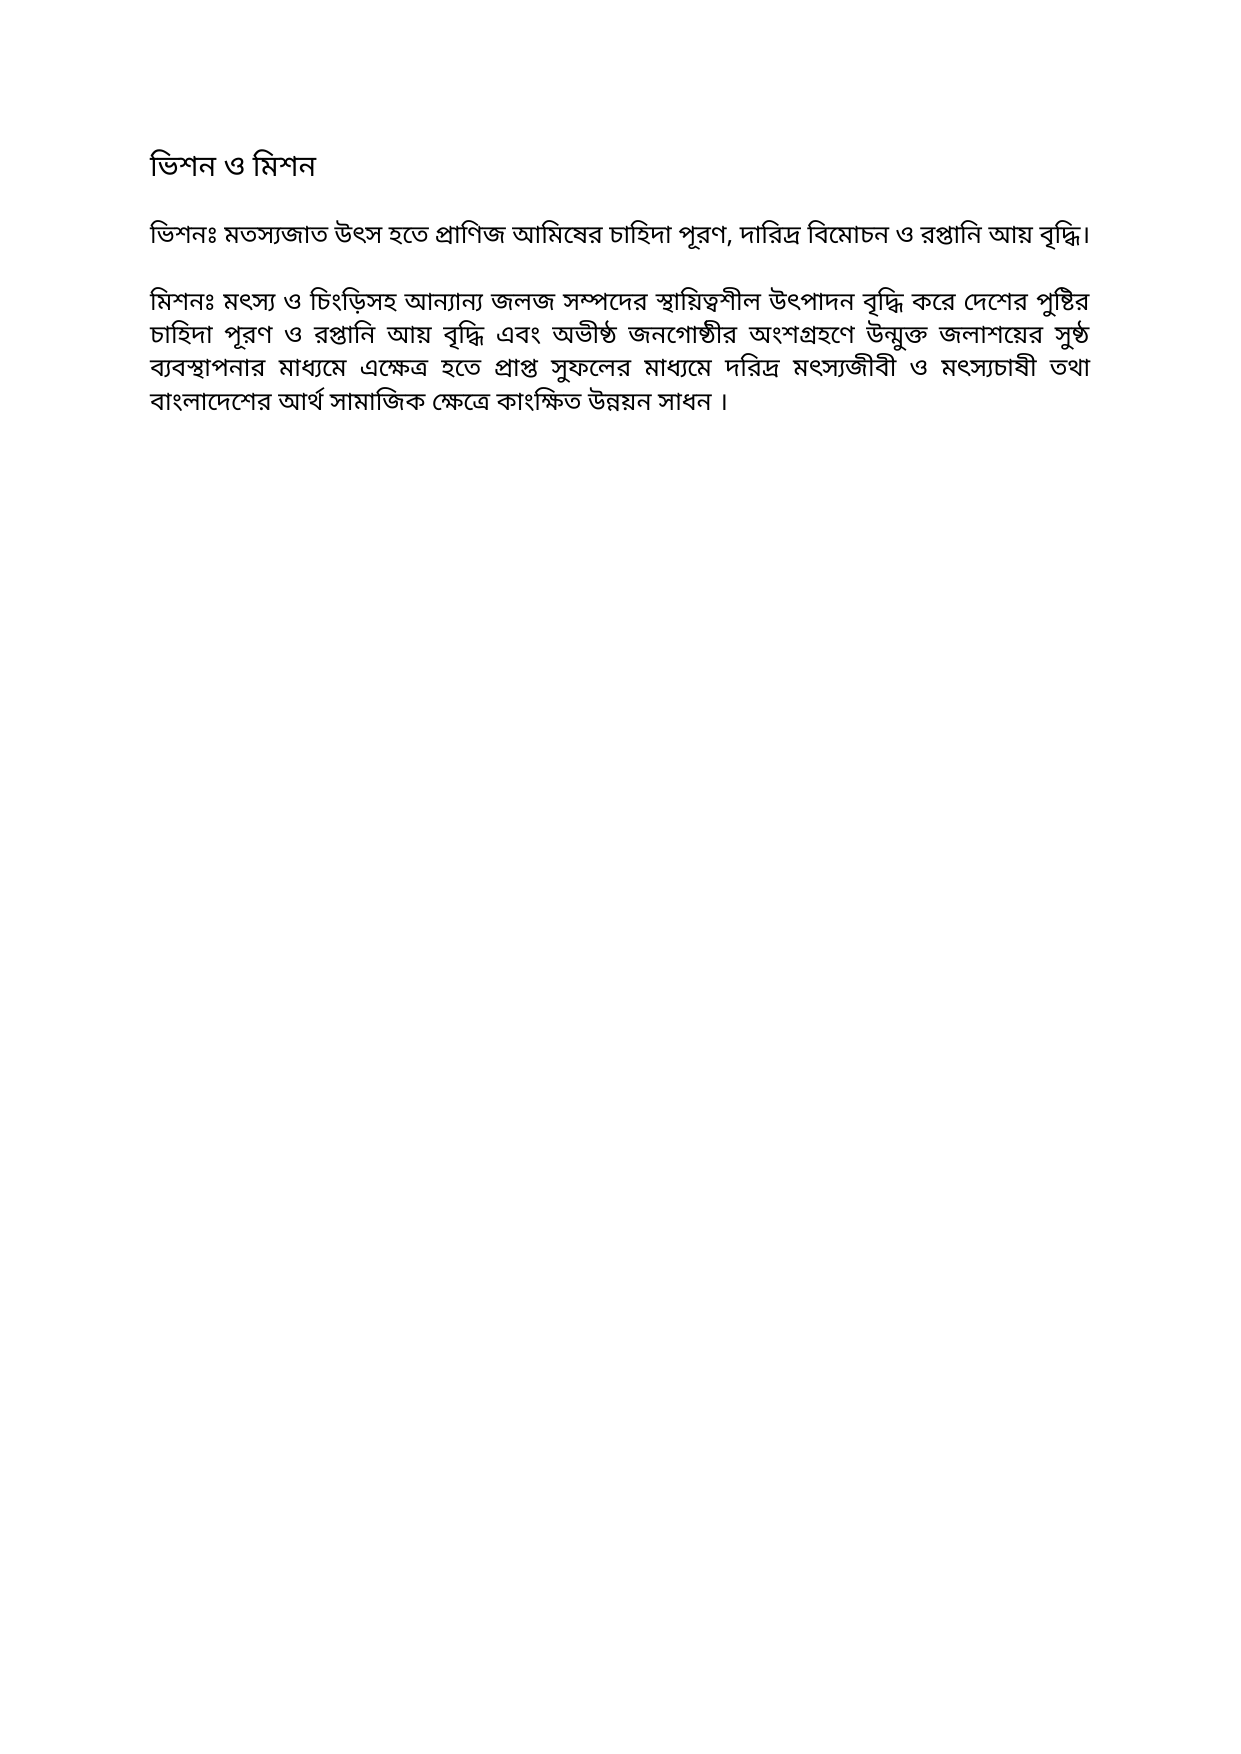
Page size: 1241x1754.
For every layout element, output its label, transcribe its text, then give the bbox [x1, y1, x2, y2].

text মিশনঃ মৎস্য ও চিংড়িসহ আন্যান্য জলজ সম্পদের স্থায়িত্বশীল উৎপাদন বৃদ্ধি করে দেশের পুষ্টির চাহিদা পূরণ ও রপ্তানি আয় বৃদ্ধি এবং অভীষ্ঠ জনগোষ্ঠীর অংশগ্রহণে উন্মুক্ত জলাশয়ের সুষ্ঠ ব্যবস্থাপনার মাধ্যমে এক্ষেত্র হতে প্রাপ্ত সুফলের মাধ্যমে দরিদ্র মৎস্যজীবী ও মৎস্যচাষী তথা বাংলাদেশের আর্থ সামাজিক ক্ষেত্রে কাংক্ষিত উন্নয়ন সাধন । [150, 288, 1090, 420]
text ভিশন ও মিশন [150, 150, 1090, 189]
text ভিশনঃ মতস্যজাত উৎস হতে প্রাণিজ আমিষের চাহিদা পূরণ, দারিদ্র বিমোচন ও রপ্তানি আয় বৃদ্ধি। [150, 217, 1090, 254]
